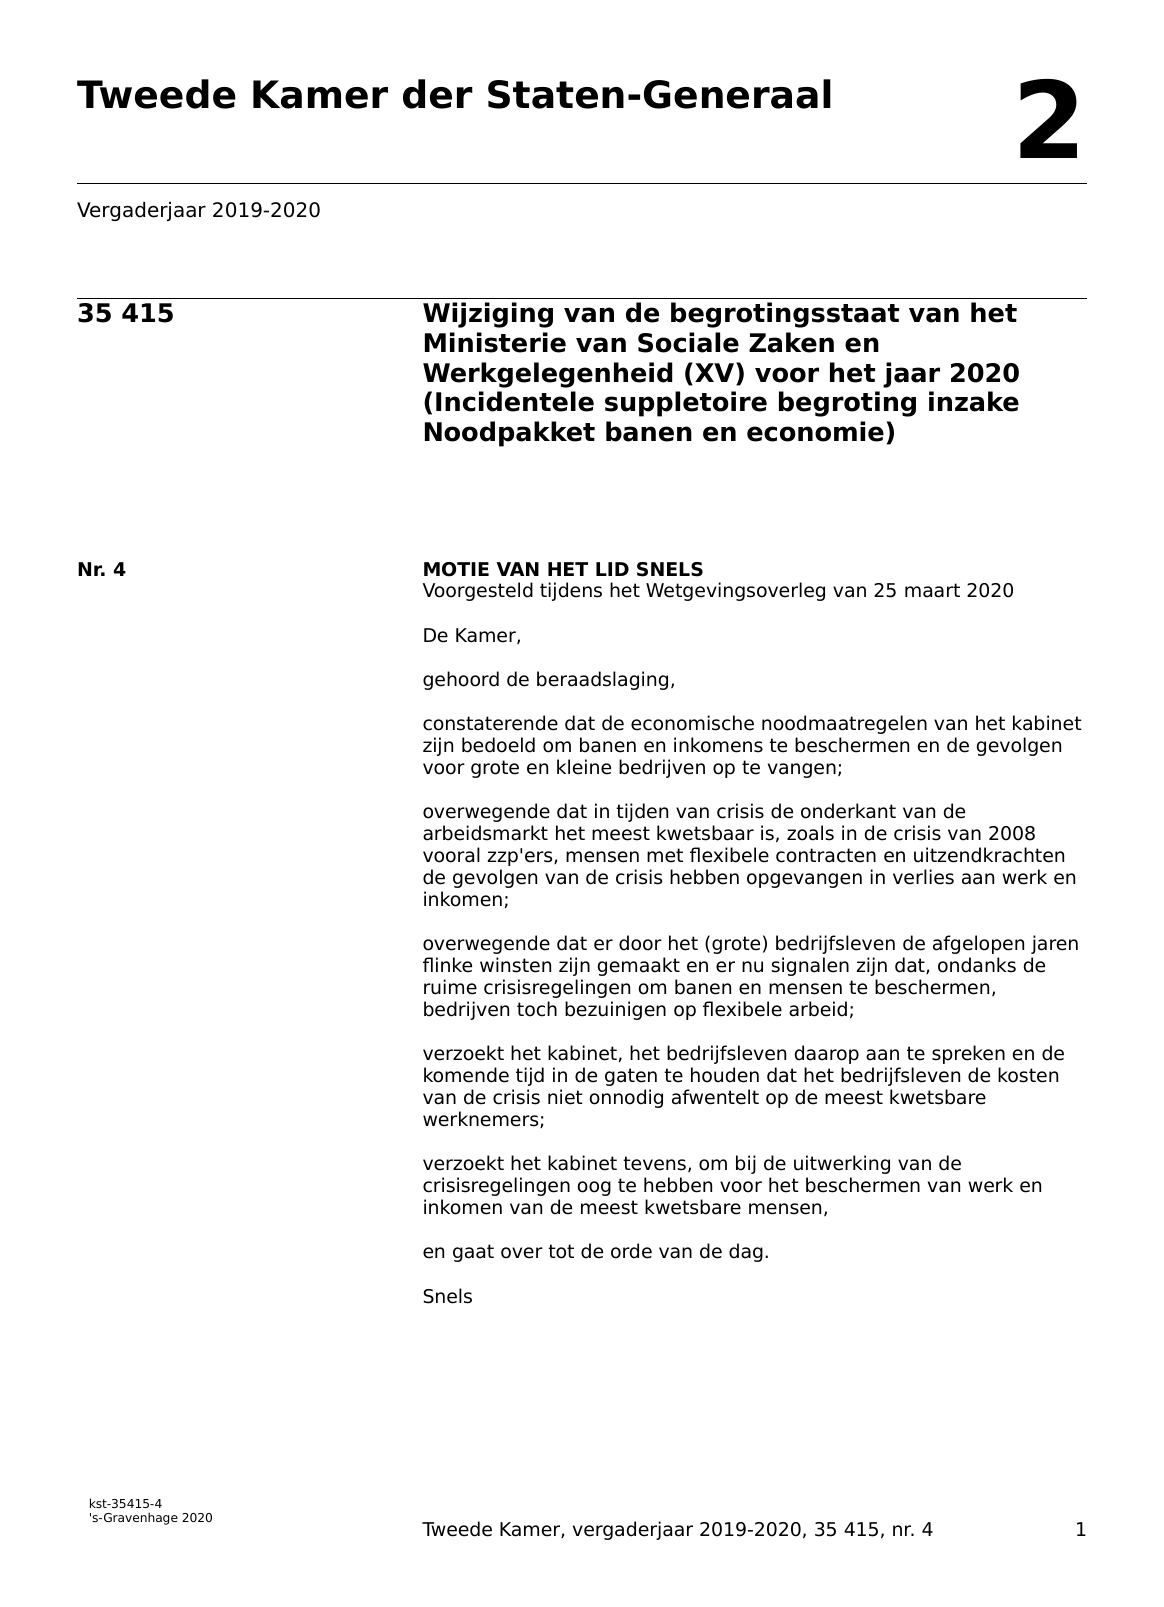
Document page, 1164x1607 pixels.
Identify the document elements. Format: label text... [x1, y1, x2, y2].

text constaterende dat de economische noodmaatregelen van het kabinet zijn bedoeld om banen en inkomens te beschermen en de gevolgen voor grote en kleine bedrijven op te vangen; [422, 713, 1087, 779]
table_cell Vergaderjaar 2019-2020 [77, 184, 1087, 298]
text Snels [422, 1286, 1087, 1308]
text overwegende dat in tijden van crisis de onderkant van de arbeidsmarkt het meest kwetsbaar is, zoals in de crisis van 2008 vooral zzp'ers, mensen met flexibele contracten en uitzendkrachten de gevolgen van de crisis hebben opgevangen in verlies aan werk en inkomen; [422, 801, 1087, 911]
table_header 2 [886, 59, 1087, 183]
text overwegende dat er door het (grote) bedrijfsleven de afgelopen jaren flinke winsten zijn gemaakt en er nu signalen zijn dat, ondanks de ruime crisisregelingen om banen en mensen te beschermen, bedrijven toch bezuinigen op flexibele arbeid; [422, 933, 1087, 1021]
text verzoekt het kabinet, het bedrijfsleven daarop aan te spreken en de komende tijd in de gaten te houden dat het bedrijfsleven de kosten van de crisis niet onnodig afwentelt op de meest kwetsbare werknemers; [422, 1043, 1087, 1131]
subtitle 35 415 Wijziging van de begrotingsstaat van het Ministerie van Sociale Zaken en Werkgelegenheid (XV) voor het jaar 2020 (Incidentele suppletoire begroting inzake Noodpakket banen en economie) [77, 299, 1087, 447]
text gehoord de beraadslaging, [422, 669, 1087, 691]
text kst-35415-4 [88, 1497, 323, 1511]
text verzoekt het kabinet tevens, om bij de uitwerking van de crisisregelingen oog te hebben voor het beschermen van werk en inkomen van de meest kwetsbare mensen, [422, 1153, 1087, 1219]
text en gaat over tot de orde van de dag. [422, 1241, 1087, 1263]
table_header Tweede Kamer der Staten-Generaal [77, 59, 886, 183]
text 's-Gravenhage 2020 [88, 1511, 323, 1525]
text De Kamer, [422, 624, 1087, 647]
subtitle Nr. 4 MOTIE VAN HET LID SNELS [77, 558, 1087, 580]
text Voorgesteld tijdens het Wetgevingsoverleg van 25 maart 2020 [422, 580, 1087, 602]
